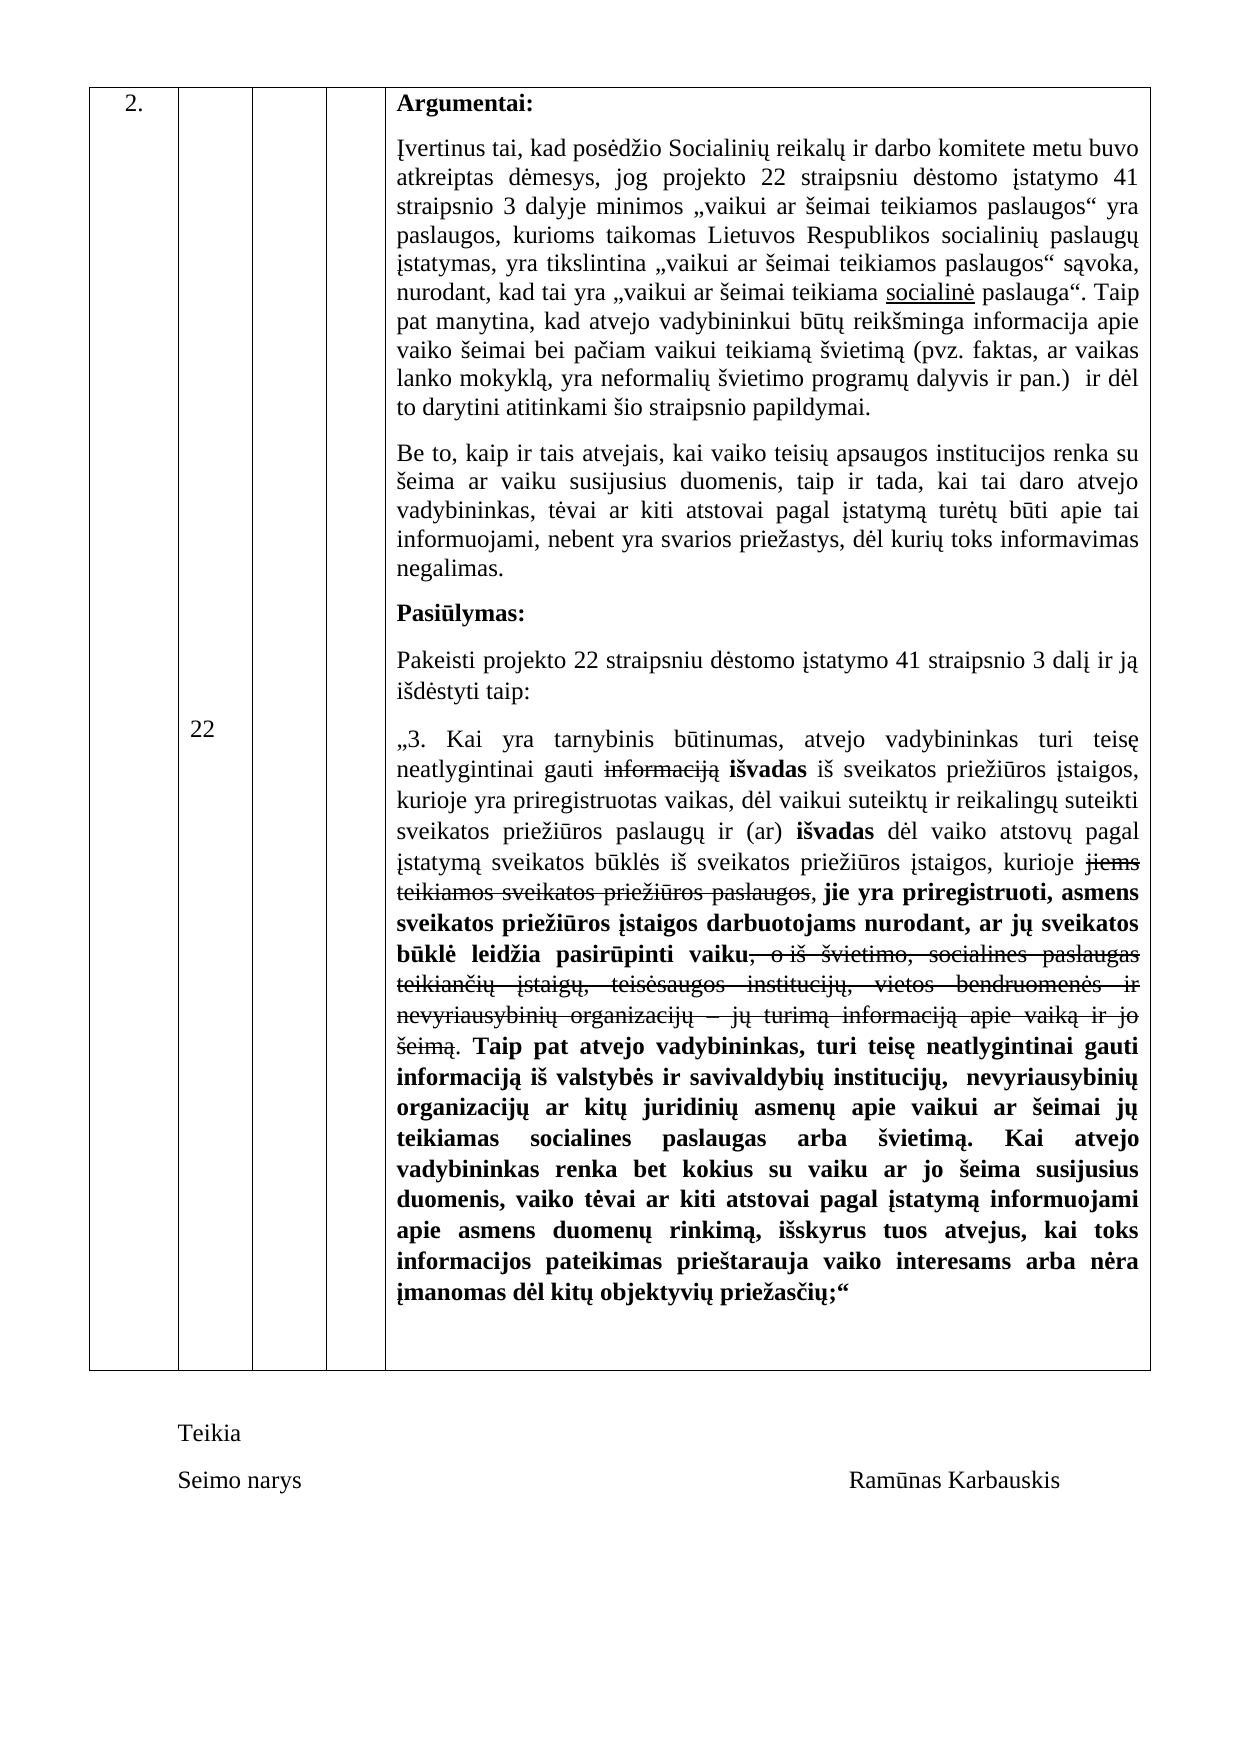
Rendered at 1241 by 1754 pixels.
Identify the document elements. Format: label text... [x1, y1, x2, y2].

table_cell Argumentai: Įvertinus tai, kad posėdžio Socialinių reikalų ir darbo komitete metu buvo atkreiptas dėmesys, jog projekto 22 straipsniu dėstomo įstatymo 41 straipsnio 3 dalyje minimos „vaikui ar šeimai teikiamos paslaugos“ yra paslaugos, kurioms taikomas Lietuvos Respublikos socialinių paslaugų įstatymas, yra tikslintina „vaikui ar šeimai teikiamos paslaugos“ sąvoka, nurodant, kad tai yra „vaikui ar šeimai teikiama socialinė paslauga“. Taip pat manytina, kad atvejo vadybininkui būtų reikšminga informacija apie vaiko šeimai bei pačiam vaikui teikiamą švietimą (pvz. faktas, ar vaikas lanko mokyklą, yra neformalių švietimo programų dalyvis ir pan.) ir dėl to darytini atitinkami šio straipsnio papildymai. Be to, kaip ir tais atvejais, kai vaiko teisių apsaugos institucijos renka su šeima ar vaiku susijusius duomenis, taip ir tada, kai tai daro atvejo vadybininkas, tėvai ar kiti atstovai pagal įstatymą turėtų būti apie tai informuojami, nebent yra svarios priežastys, dėl kurių toks informavimas negalimas. Pasiūlymas: Pakeisti projekto 22 straipsniu dėstomo įstatymo 41 straipsnio 3 dalį ir ją išdėstyti taip: „3. Kai yra tarnybinis būtinumas, atvejo vadybininkas turi teisę neatlygintinai gauti informaciją išvadas iš sveikatos priežiūros įstaigos, kurioje yra priregistruotas vaikas, dėl vaikui suteiktų ir reikalingų suteikti sveikatos priežiūros paslaugų ir (ar) išvadas dėl vaiko atstovų pagal įstatymą sveikatos būklės iš sveikatos priežiūros įstaigos, kurioje jiems teikiamos sveikatos priežiūros paslaugos, jie yra priregistruoti, asmens sveikatos priežiūros įstaigos darbuotojams nurodant, ar jų sveikatos būklė leidžia pasirūpinti vaiku, o iš švietimo, socialines paslaugas teikiančių įstaigų, teisėsaugos institucijų, vietos bendruomenės ir nevyriausybinių organizacijų – jų turimą informaciją apie vaiką ir jo šeimą. Taip pat atvejo vadybininkas, turi teisę neatlygintinai gauti informaciją iš valstybės ir savivaldybių institucijų, nevyriausybinių organizacijų ar kitų juridinių asmenų apie vaikui ar šeimai jų teikiamas socialines paslaugas arba švietimą. Kai atvejo vadybininkas renka bet kokius su vaiku ar jo šeima susijusius duomenis, vaiko tėvai ar kiti atstovai pagal įstatymą informuojami apie asmens duomenų rinkimą, išskyrus tuos atvejus, kai toks informacijos pateikimas prieštarauja vaiko interesams arba nėra įmanomas dėl kitų objektyvių priežasčių;“ [386, 88, 1150, 1369]
table_cell [253, 88, 326, 1369]
text Seimo narys Ramūnas Karbauskis [177, 1465, 1063, 1494]
table_cell [327, 88, 385, 1369]
table_cell 2. [90, 88, 178, 1369]
table_cell 22 [179, 88, 252, 1369]
text Teikia [177, 1418, 1063, 1447]
